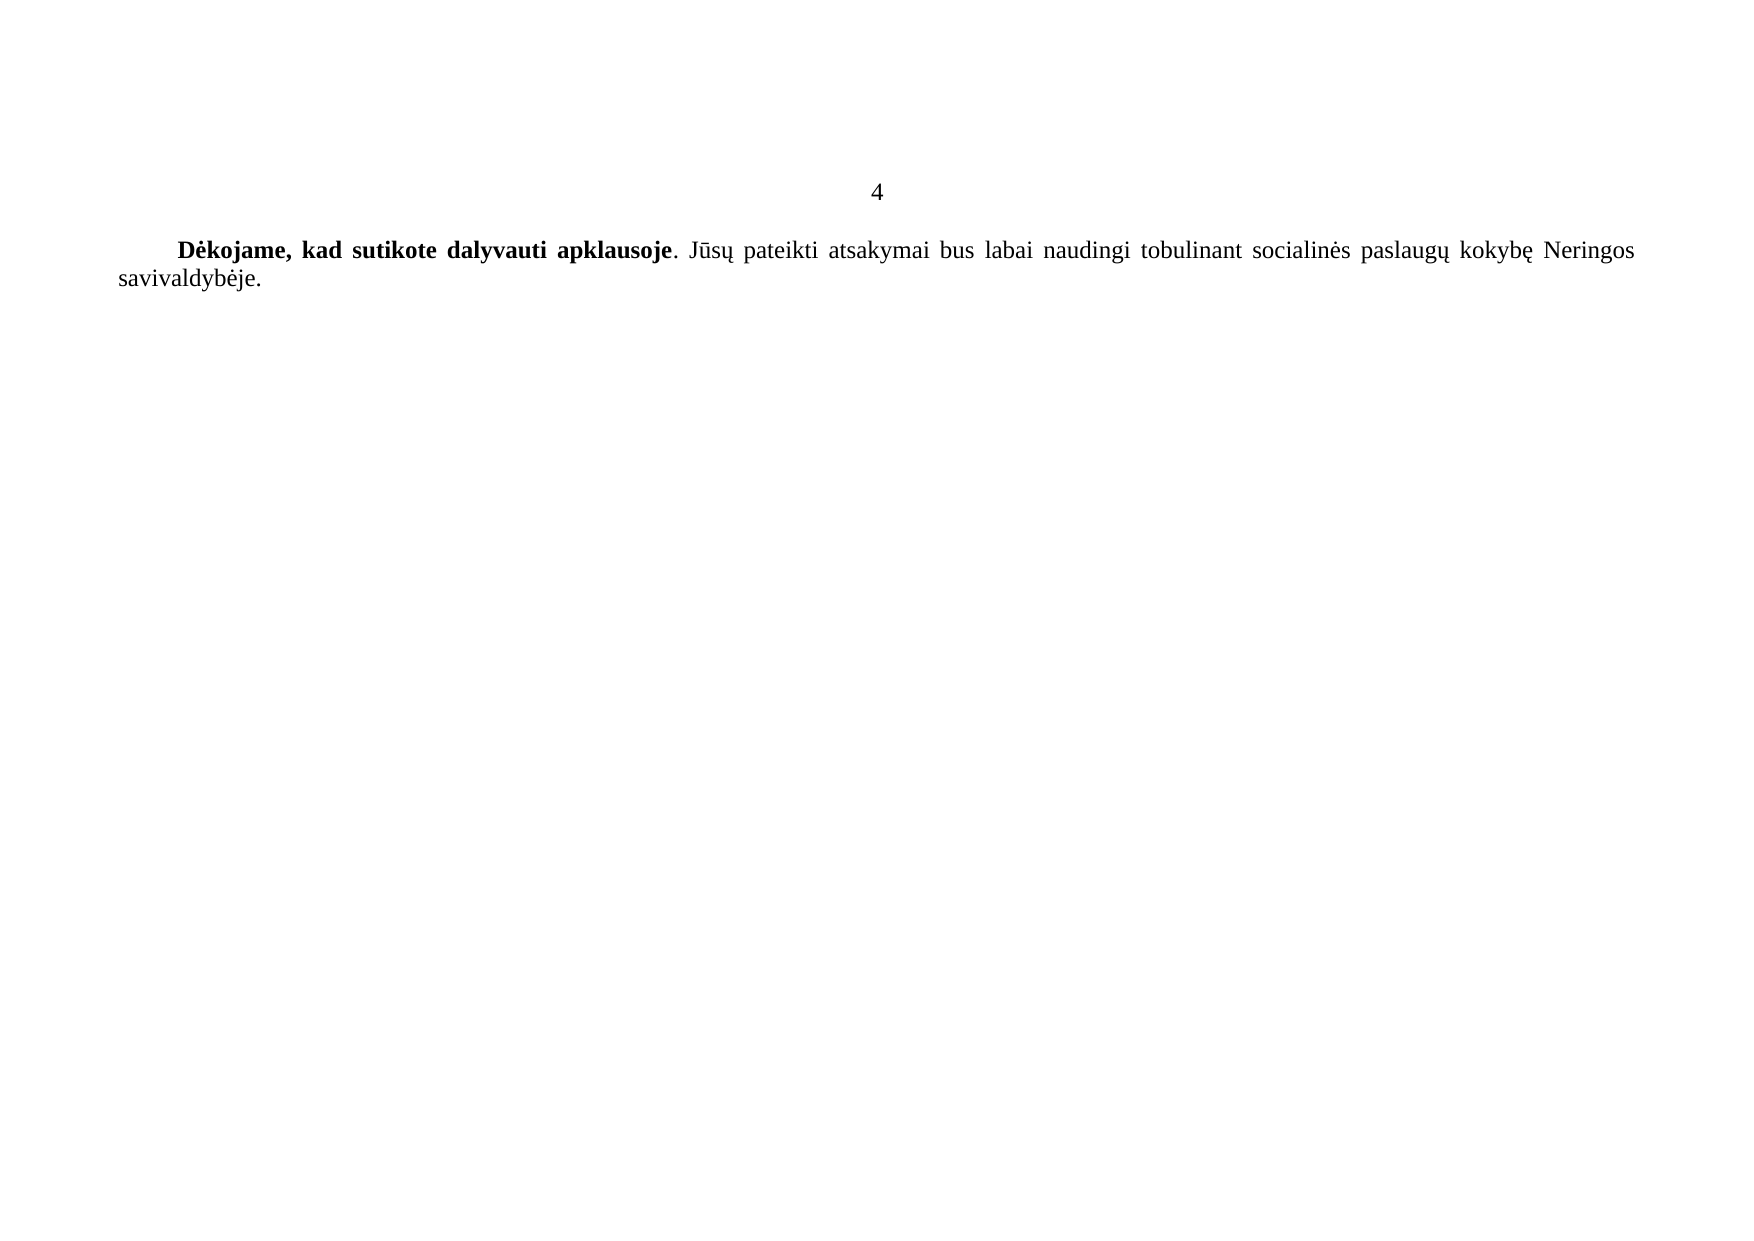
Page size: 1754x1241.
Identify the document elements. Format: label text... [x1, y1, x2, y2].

text Dėkojame, kad sutikote dalyvauti apklausoje. Jūsų pateikti atsakymai bus labai naudingi tobulinant socialinės paslaugų kokybę Neringos savivaldybėje. [118, 235, 1636, 292]
